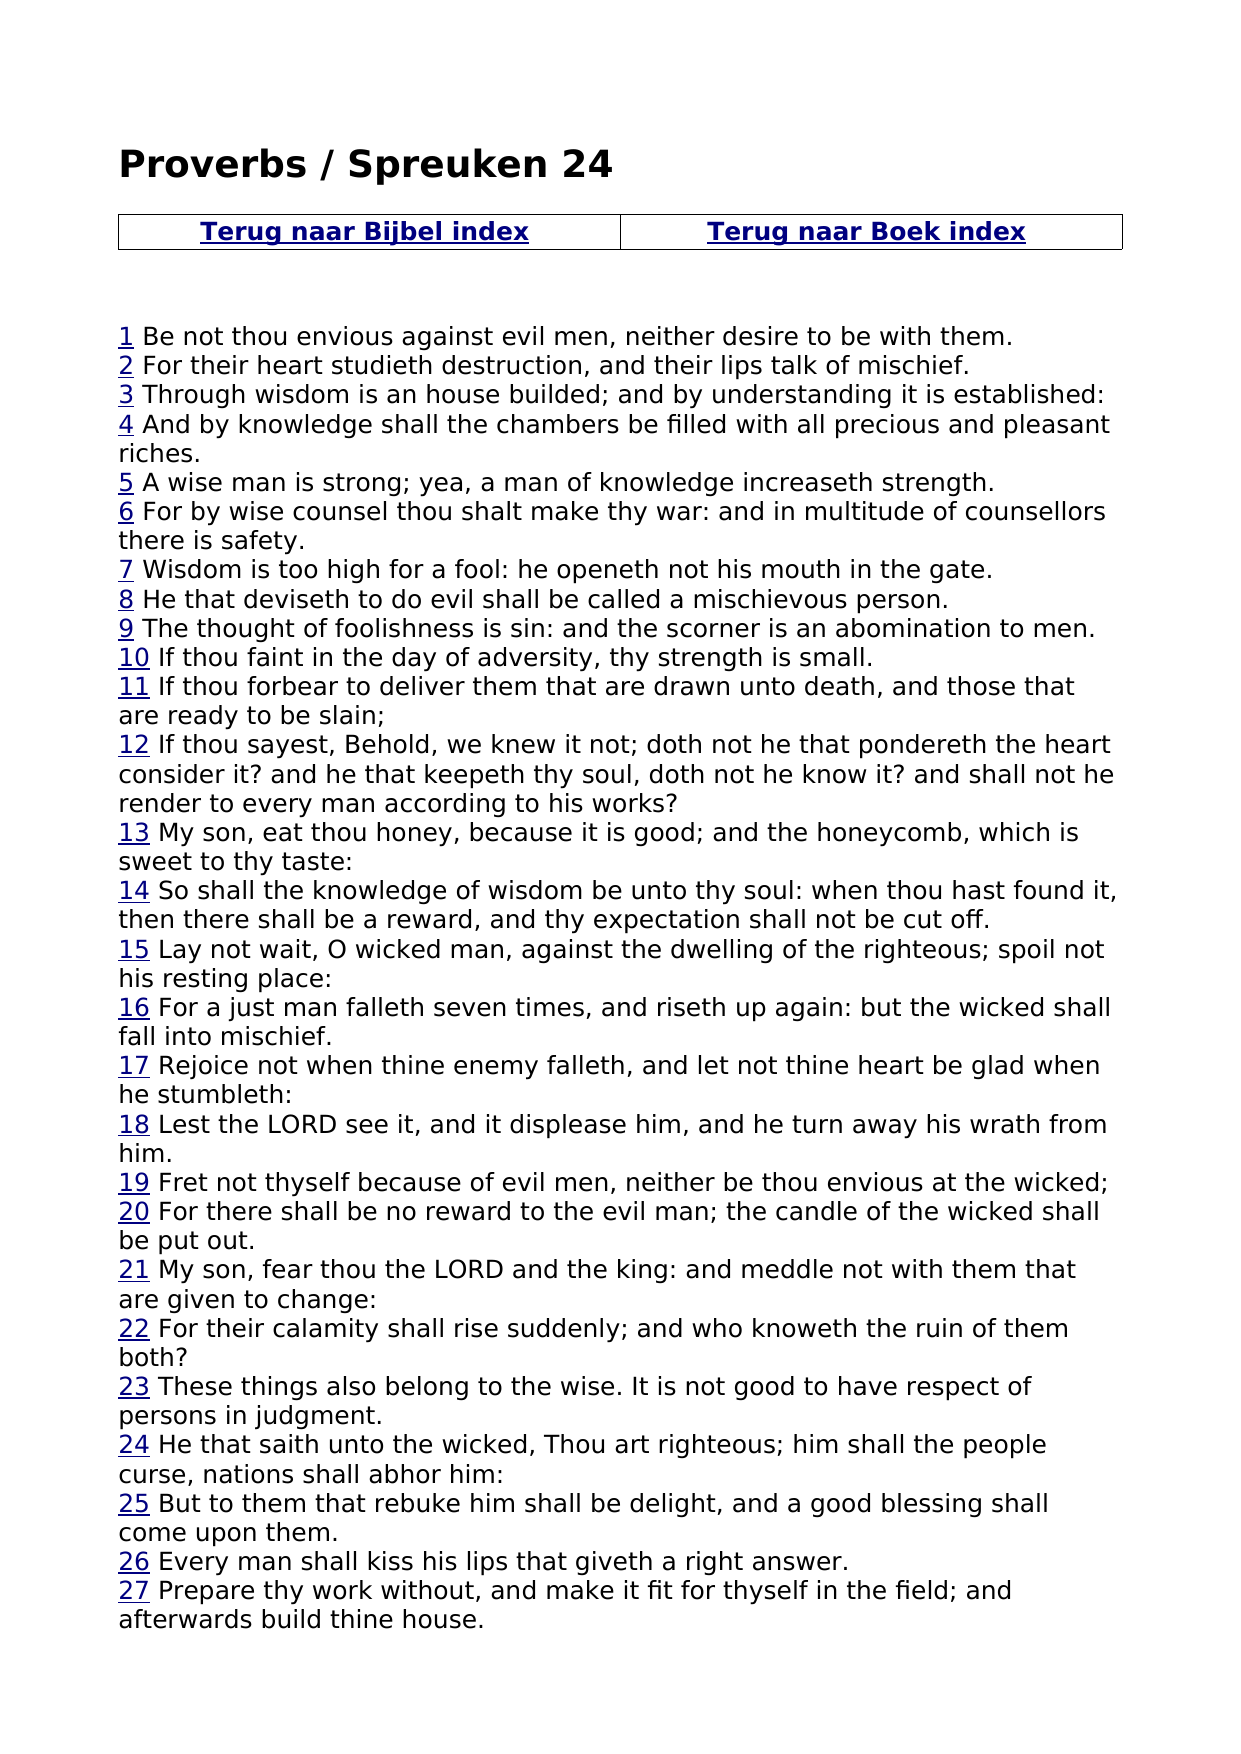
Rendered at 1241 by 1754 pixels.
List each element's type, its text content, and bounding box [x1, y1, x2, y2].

subtitle Proverbs / Spreuken 24 [118, 143, 1122, 187]
table_header Terug naar Boek index [621, 215, 1122, 249]
table_header Terug naar Bijbel index [119, 215, 620, 249]
text 1 Be not thou envious against evil men, neither desire to be with them. 2 For their heart studieth destruction, and their lips talk of mischief. 3 Through wisdom is an house builded; and by understanding it is established: 4 And by knowledge shall the chambers be filled with all precious and pleasant riches. 5 A wise man is strong; yea, a man of knowledge increaseth strength. 6 For by wise counsel thou shalt make thy war: and in multitude of counsellors there is safety. 7 Wisdom is too high for a fool: he openeth not his mouth in the gate. 8 He that deviseth to do evil shall be called a mischievous person. 9 The thought of foolishness is sin: and the scorner is an abomination to men. 10 If thou faint in the day of adversity, thy strength is small. 11 If thou forbear to deliver them that are drawn unto death, and those that are ready to be slain; 12 If thou sayest, Behold, we knew it not; doth not he that pondereth the heart consider it? and he that keepeth thy soul, doth not he know it? and shall not he render to every man according to his works? 13 My son, eat thou honey, because it is good; and the honeycomb, which is sweet to thy taste: 14 So shall the knowledge of wisdom be unto thy soul: when thou hast found it, then there shall be a reward, and thy expectation shall not be cut off. 15 Lay not wait, O wicked man, against the dwelling of the righteous; spoil not his resting place: 16 For a just man falleth seven times, and riseth up again: but the wicked shall fall into mischief. 17 Rejoice not when thine enemy falleth, and let not thine heart be glad when he stumbleth: 18 Lest the LORD see it, and it displease him, and he turn away his wrath from him. 19 Fret not thyself because of evil men, neither be thou envious at the wicked; 20 For there shall be no reward to the evil man; the candle of the wicked shall be put out. 21 My son, fear thou the LORD and the king: and meddle not with them that are given to change: 22 For their calamity shall rise suddenly; and who knoweth the ruin of them both? 23 These things also belong to the wise. It is not good to have respect of persons in judgment. 24 He that saith unto the wicked, Thou art righteous; him shall the people curse, nations shall abhor him: 25 But to them that rebuke him shall be delight, and a good blessing shall come upon them. 26 Every man shall kiss his lips that giveth a right answer. 27 Prepare thy work without, and make it fit for thyself in the field; and afterwards build thine house. [118, 264, 1122, 1635]
